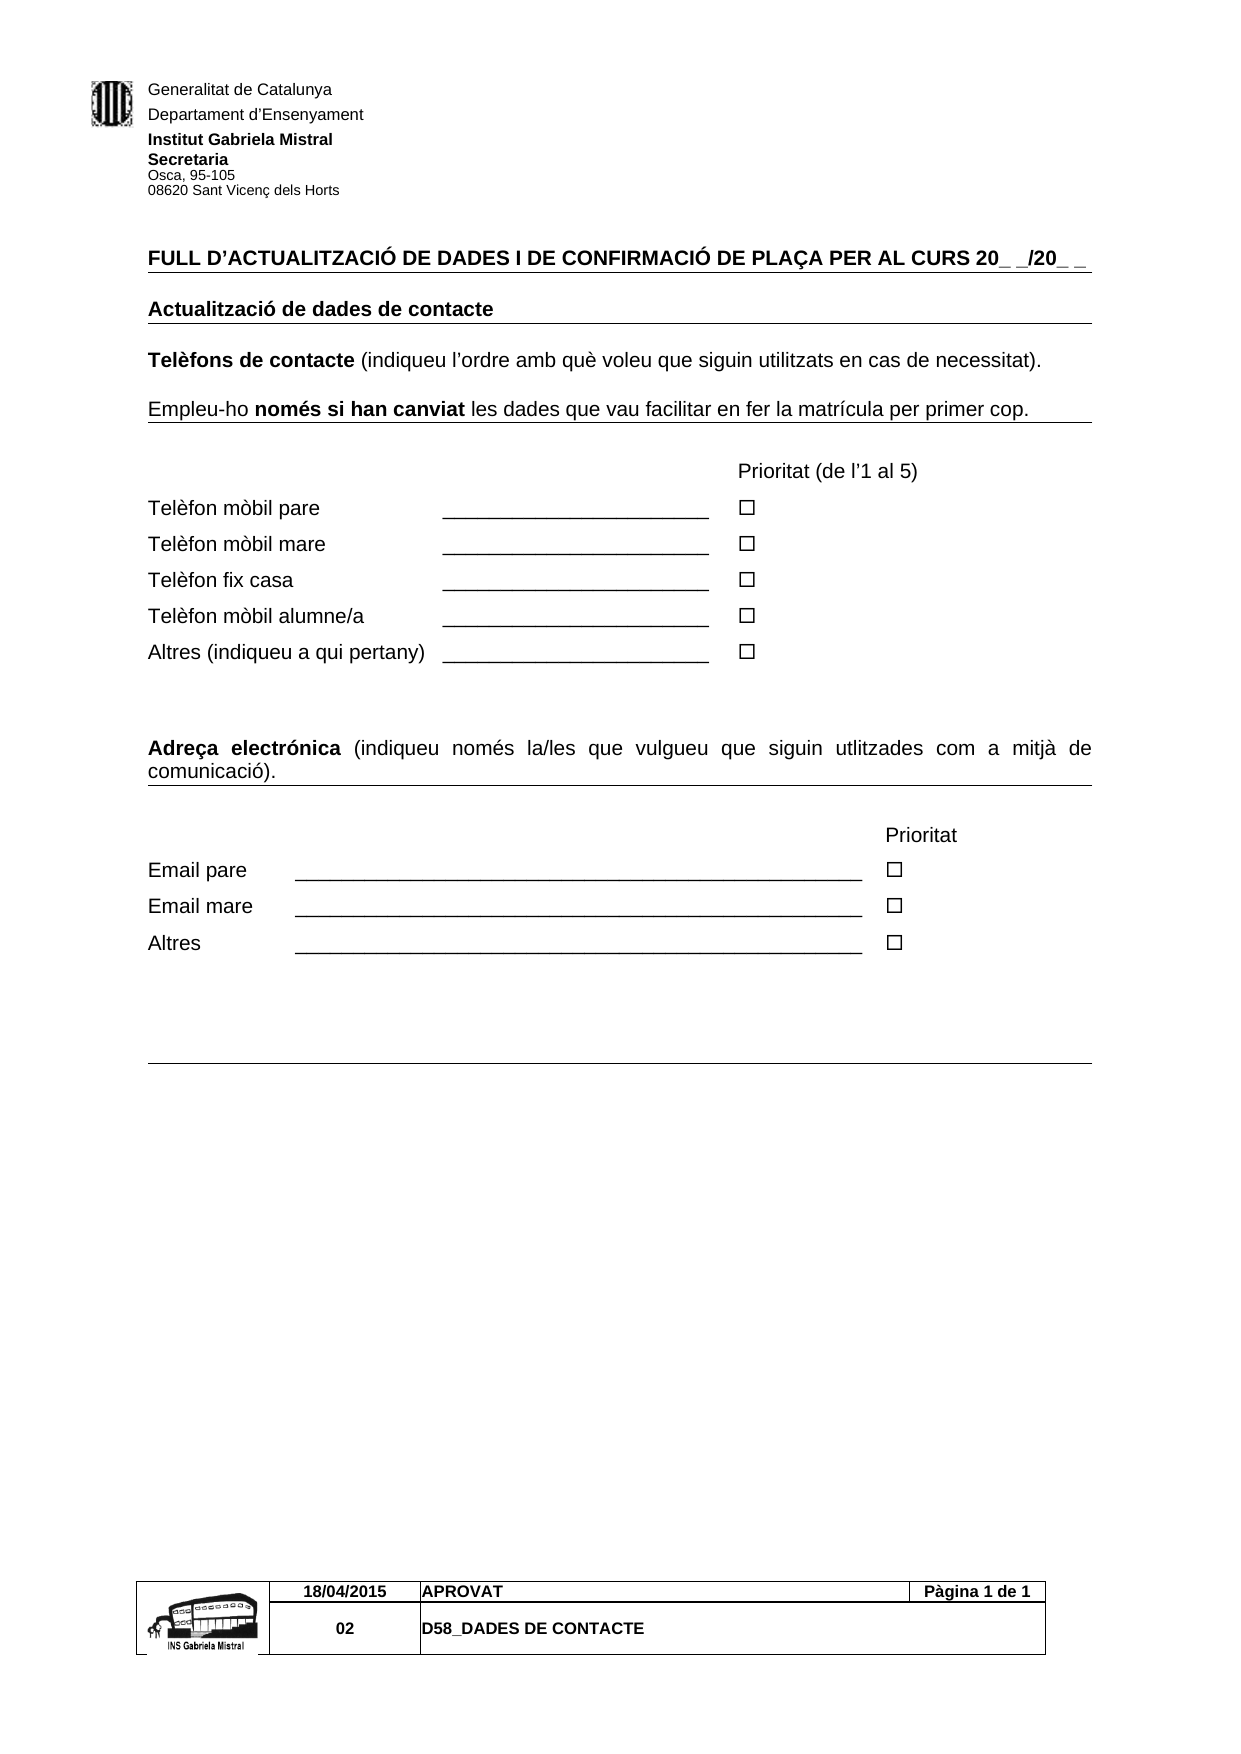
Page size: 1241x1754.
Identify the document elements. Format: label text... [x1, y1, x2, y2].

text Prioritat (de l’1 al 5) [148, 459, 1092, 483]
text Prioritat [148, 822, 1092, 846]
text Telèfon mòbil alumne/a _______________________  [148, 603, 1092, 627]
picture [91, 81, 134, 128]
text Altres (indiqueu a qui pertany) _______________________  [148, 639, 1092, 663]
text Empleu-ho només si han canviat les dades que vau facilitar en fer la matrícula per primer cop. [148, 396, 1092, 422]
text Actualització de dades de contacte [148, 297, 1092, 323]
text Telèfon mòbil pare _______________________  [148, 495, 1092, 519]
text Email mare _________________________________________________  [148, 894, 1092, 918]
text Telèfon fix casa _______________________  [148, 567, 1092, 591]
text FULL D’ACTUALITZACIÓ DE DADES I DE CONFIRMACIÓ DE PLAÇA PER AL CURS 20_ _/20_ _ [148, 246, 1092, 272]
text Telèfon mòbil mare _______________________  [148, 531, 1092, 555]
text Email pare _________________________________________________  [148, 858, 1092, 882]
text Adreça electrónica (indiqueu només la/les que vulgueu que siguin utlitzades com a mitjà de comunicació). [148, 735, 1092, 785]
text Telèfons de contacte (indiqueu l’ordre amb què voleu que siguin utilitzats en cas de necessitat). [148, 348, 1092, 372]
picture [147, 1582, 258, 1654]
text Altres _________________________________________________  [148, 930, 1092, 954]
